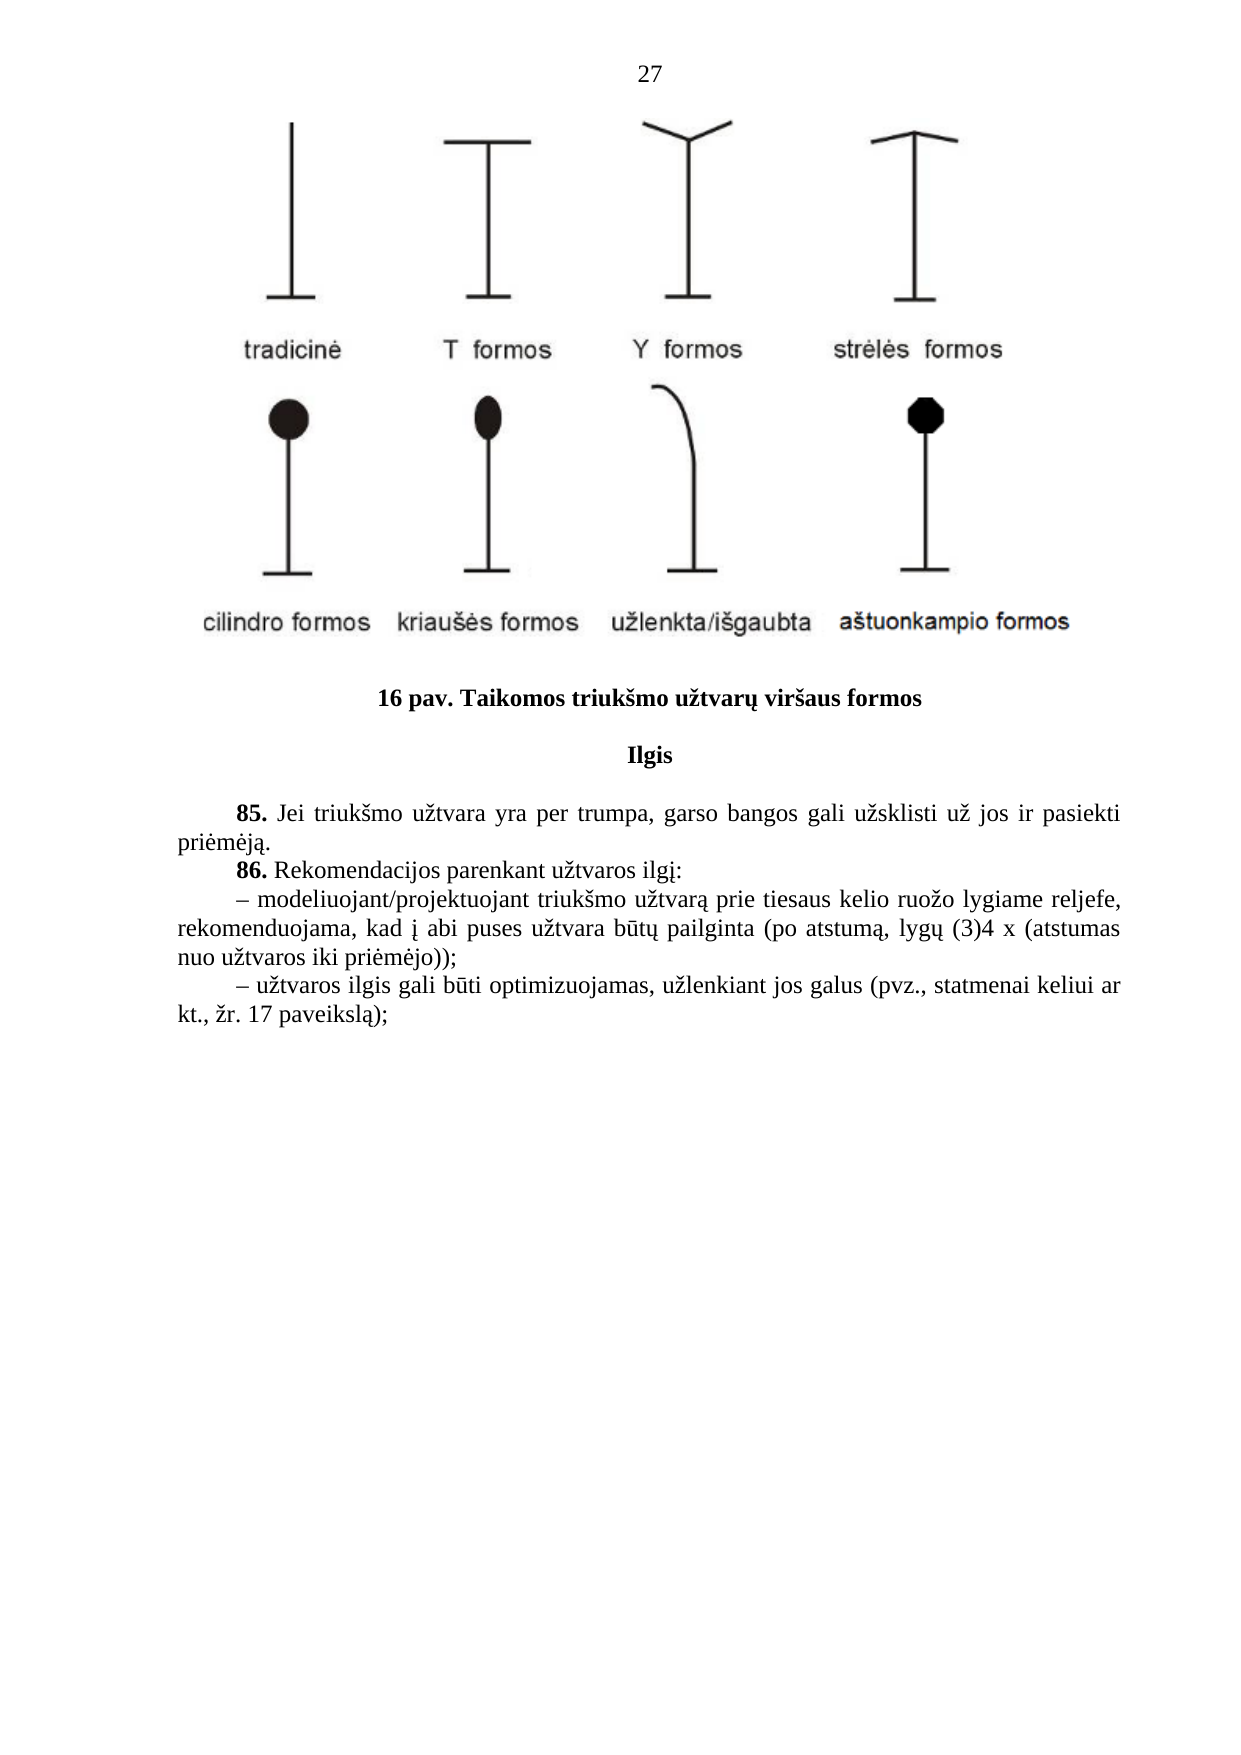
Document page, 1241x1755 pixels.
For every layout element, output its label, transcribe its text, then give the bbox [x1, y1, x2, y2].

text 85. Jei triukšmo užtvara yra per trumpa, garso bangos gali užsklisti už jos ir pasiekti priėmėją. [177, 798, 1122, 855]
text 86. Rekomendacijos parenkant užtvaros ilgį: [177, 855, 1122, 884]
text – modeliuojant/projektuojant triukšmo užtvarą prie tiesaus kelio ruožo lygiame reljefe, rekomenduojama, kad į abi puses užtvara būtų pailginta (po atstumą, lygų (3)4 x (atstumas nuo užtvaros iki priėmėjo)); [177, 884, 1122, 970]
text – užtvaros ilgis gali būti optimizuojamas, užlenkiant jos galus (pvz., statmenai keliui ar kt., žr. 17 paveikslą); [177, 970, 1122, 1028]
text 16 pav. Taikomos triukšmo užtvarų viršaus formos [177, 683, 1122, 712]
text Ilgis [177, 740, 1122, 769]
